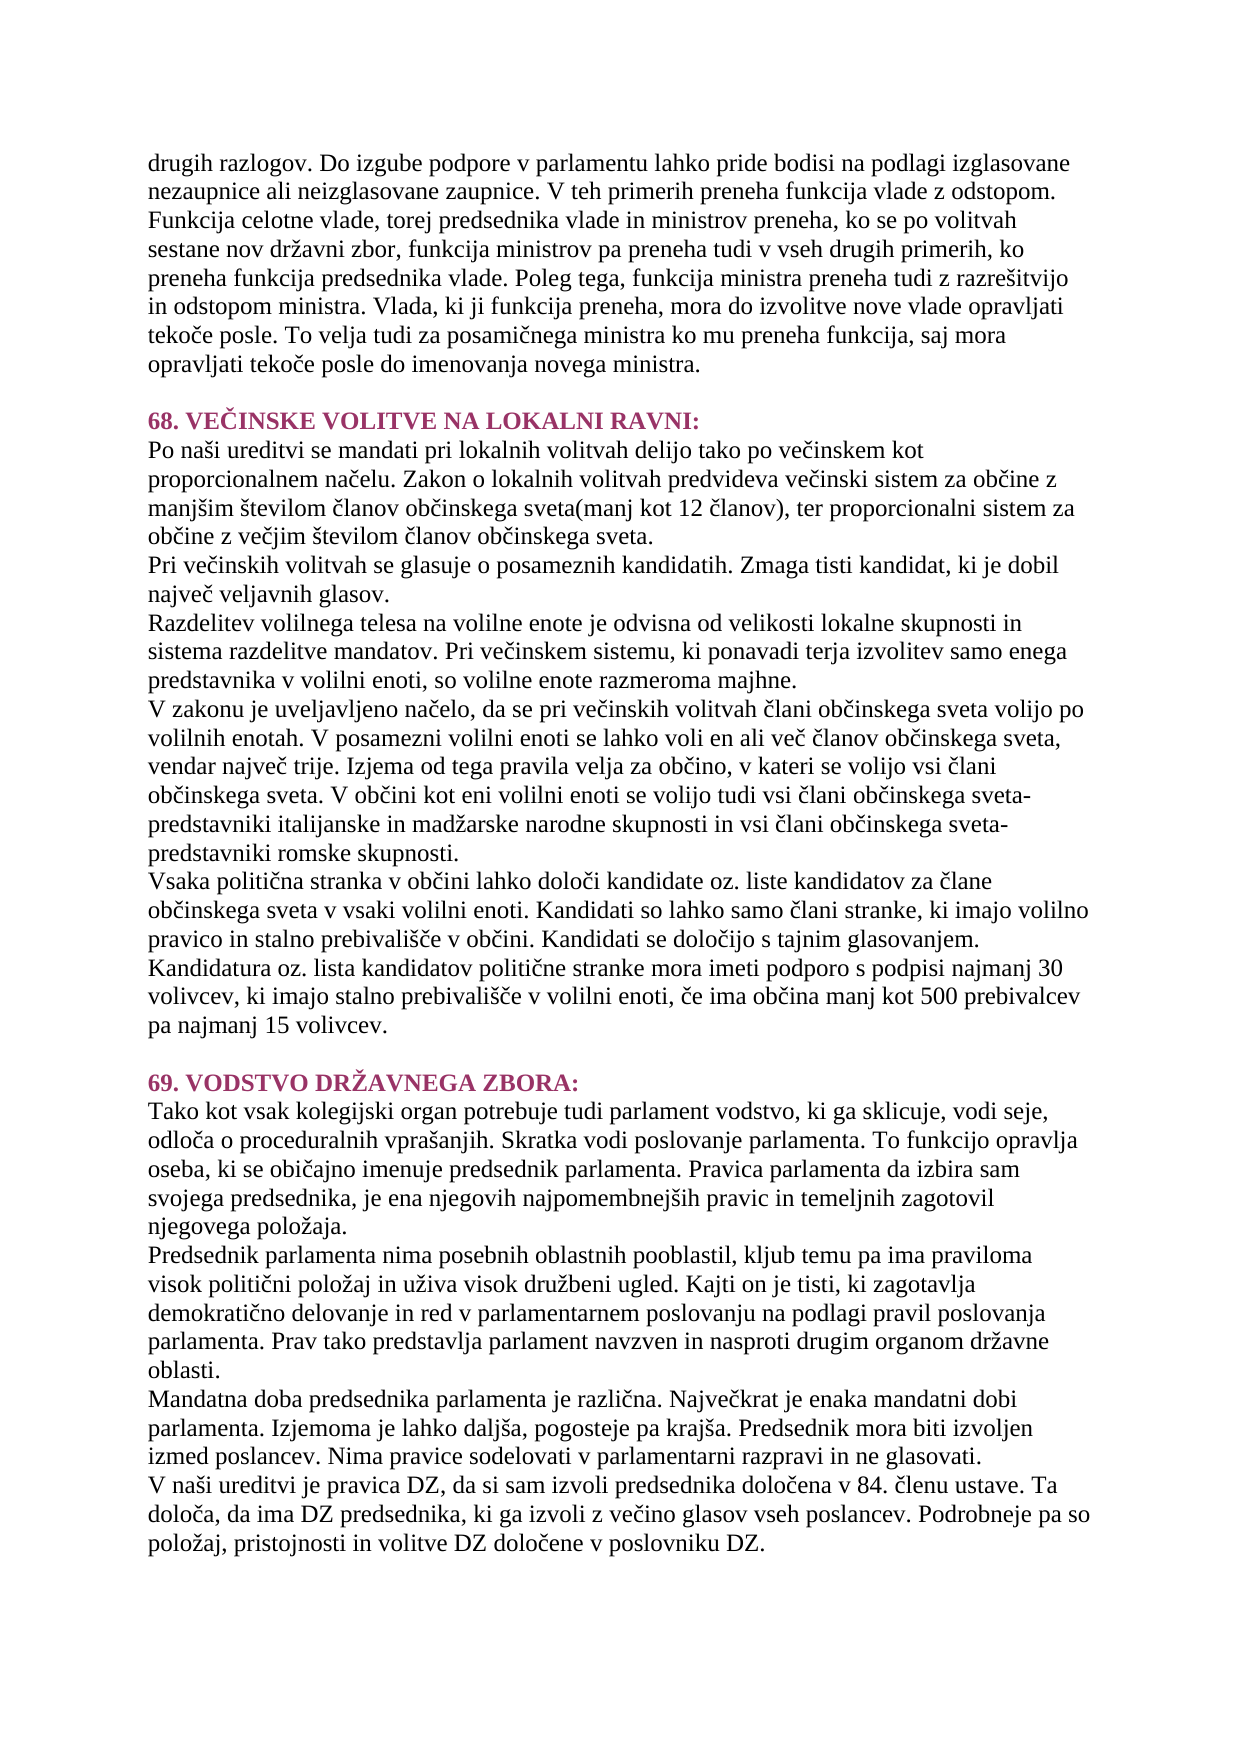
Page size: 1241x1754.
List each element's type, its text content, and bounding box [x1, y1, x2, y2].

text V naši ureditvi je pravica DZ, da si sam izvoli predsednika določena v 84. členu ustave. Ta določa, da ima DZ predsednika, ki ga izvoli z večino glasov vseh poslancev. Podrobneje pa so položaj, pristojnosti in volitve DZ določene v poslovniku DZ. [148, 1470, 1093, 1556]
text 68. VEČINSKE VOLITVE NA LOKALNI RAVNI: [148, 406, 1093, 435]
text Po naši ureditvi se mandati pri lokalnih volitvah delijo tako po večinskem kot proporcionalnem načelu. Zakon o lokalnih volitvah predvideva večinski sistem za občine z manjšim številom članov občinskega sveta(manj kot 12 članov), ter proporcionalni sistem za občine z večjim številom članov občinskega sveta. [148, 435, 1093, 550]
text Razdelitev volilnega telesa na volilne enote je odvisna od velikosti lokalne skupnosti in sistema razdelitve mandatov. Pri večinskem sistemu, ki ponavadi terja izvolitev samo enega predstavnika v volilni enoti, so volilne enote razmeroma majhne. [148, 608, 1093, 694]
text 69. VODSTVO DRŽAVNEGA ZBORA: [148, 1068, 1093, 1096]
text V zakonu je uveljavljeno načelo, da se pri večinskih volitvah člani občinskega sveta volijo po volilnih enotah. V posamezni volilni enoti se lahko voli en ali več članov občinskega sveta, vendar največ trije. Izjema od tega pravila velja za občino, v kateri se volijo vsi člani občinskega sveta. V občini kot eni volilni enoti se volijo tudi vsi člani občinskega sveta- predstavniki italijanske in madžarske narodne skupnosti in vsi člani občinskega sveta-predstavniki romske skupnosti. [148, 694, 1093, 866]
text Predsednik parlamenta nima posebnih oblastnih pooblastil, kljub temu pa ima praviloma visok politični položaj in uživa visok družbeni ugled. Kajti on je tisti, ki zagotavlja demokratično delovanje in red v parlamentarnem poslovanju na podlagi pravil poslovanja parlamenta. Prav tako predstavlja parlament navzven in nasproti drugim organom državne oblasti. [148, 1240, 1093, 1384]
text Pri večinskih volitvah se glasuje o posameznih kandidatih. Zmaga tisti kandidat, ki je dobil največ veljavnih glasov. [148, 550, 1093, 608]
text Funkcija celotne vlade, torej predsednika vlade in ministrov preneha, ko se po volitvah sestane nov državni zbor, funkcija ministrov pa preneha tudi v vseh drugih primerih, ko preneha funkcija predsednika vlade. Poleg tega, funkcija ministra preneha tudi z razrešitvijo in odstopom ministra. Vlada, ki ji funkcija preneha, mora do izvolitve nove vlade opravljati tekoče posle. To velja tudi za posamičnega ministra ko mu preneha funkcija, saj mora opravljati tekoče posle do imenovanja novega ministra. [148, 205, 1093, 378]
text Tako kot vsak kolegijski organ potrebuje tudi parlament vodstvo, ki ga sklicuje, vodi seje, odloča o proceduralnih vprašanjih. Skratka vodi poslovanje parlamenta. To funkcijo opravlja oseba, ki se običajno imenuje predsednik parlamenta. Pravica parlamenta da izbira sam svojega predsednika, je ena njegovih najpomembnejših pravic in temeljnih zagotovil njegovega položaja. [148, 1096, 1093, 1240]
text drugih razlogov. Do izgube podpore v parlamentu lahko pride bodisi na podlagi izglasovane nezaupnice ali neizglasovane zaupnice. V teh primerih preneha funkcija vlade z odstopom. [148, 148, 1093, 205]
text Vsaka politična stranka v občini lahko določi kandidate oz. liste kandidatov za člane občinskega sveta v vsaki volilni enoti. Kandidati so lahko samo člani stranke, ki imajo volilno pravico in stalno prebivališče v občini. Kandidati se določijo s tajnim glasovanjem. Kandidatura oz. lista kandidatov politične stranke mora imeti podporo s podpisi najmanj 30 volivcev, ki imajo stalno prebivališče v volilni enoti, če ima občina manj kot 500 prebivalcev pa najmanj 15 volivcev. [148, 866, 1093, 1039]
text Mandatna doba predsednika parlamenta je različna. Največkrat je enaka mandatni dobi parlamenta. Izjemoma je lahko daljša, pogosteje pa krajša. Predsednik mora biti izvoljen izmed poslancev. Nima pravice sodelovati v parlamentarni razpravi in ne glasovati. [148, 1384, 1093, 1470]
